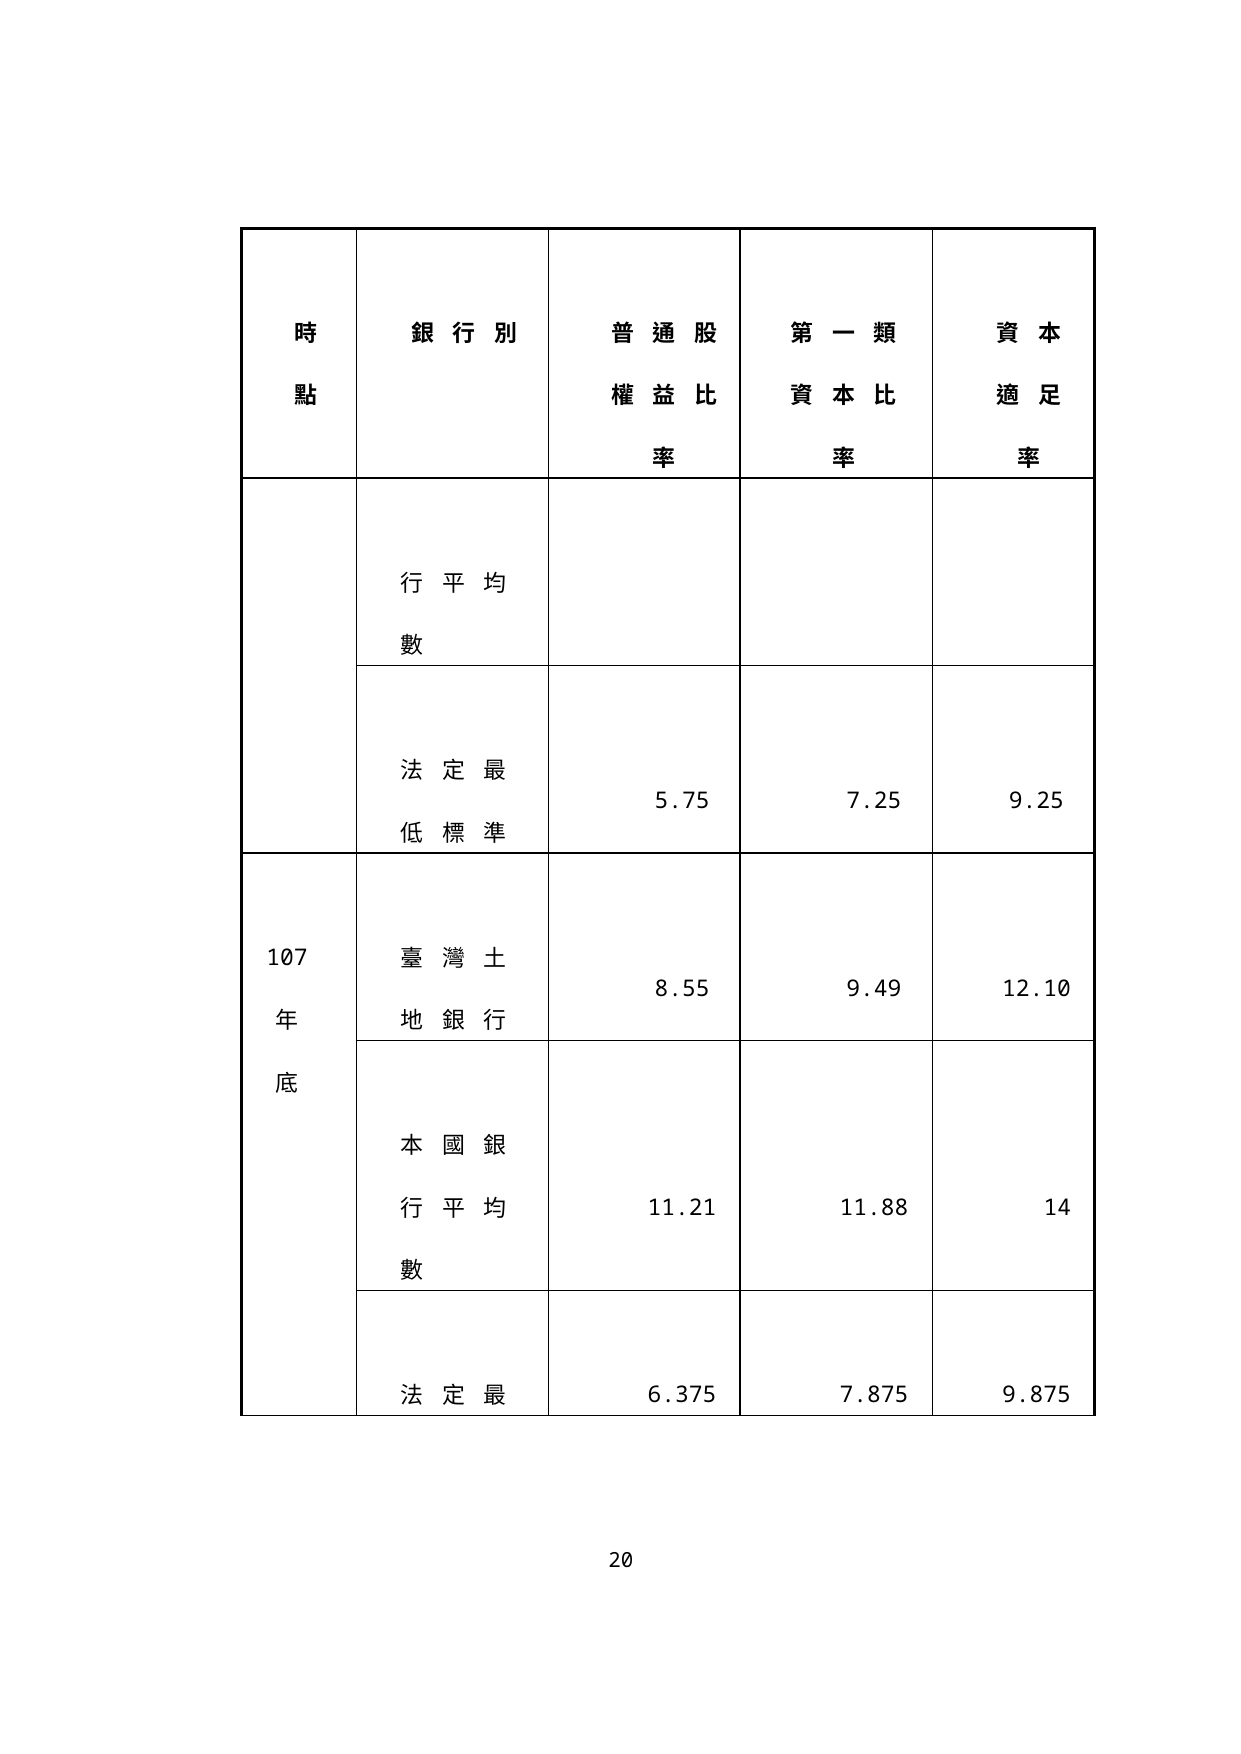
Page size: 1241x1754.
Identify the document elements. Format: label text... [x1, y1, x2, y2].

table_cell 12.10 [933, 854, 1093, 1040]
table_header 時點 [243, 230, 356, 477]
table_cell 6.375 [549, 1291, 739, 1415]
table_cell 7.25 [741, 666, 932, 852]
table_header 第一類資本比率 [741, 230, 932, 477]
table_cell 法定最 [357, 1291, 548, 1415]
table_cell 本國銀行平均數 [357, 1041, 548, 1290]
table_cell [741, 479, 932, 665]
table_header 資本適足率 [933, 230, 1093, 477]
table_cell 11.21 [549, 1041, 739, 1290]
table_cell 14 [933, 1041, 1093, 1290]
table_header 銀行別 [357, 230, 548, 477]
table_cell 9.25 [933, 666, 1093, 852]
table_cell 7.875 [741, 1291, 932, 1415]
table_cell 11.88 [741, 1041, 932, 1290]
table_cell 107年底 [243, 854, 356, 1415]
table_cell 法定最低標準 [357, 666, 548, 852]
table_cell 5.75 [549, 666, 739, 852]
table_cell 臺灣土地銀行 [357, 854, 548, 1040]
table_cell 9.875 [933, 1291, 1093, 1415]
table_cell [933, 479, 1093, 665]
table_cell 8.55 [549, 854, 739, 1040]
table_cell [243, 479, 356, 852]
table_header 普通股權益比率 [549, 230, 739, 477]
table_cell [549, 479, 739, 665]
table_cell 行平均數 [357, 479, 548, 665]
table_cell 9.49 [741, 854, 932, 1040]
